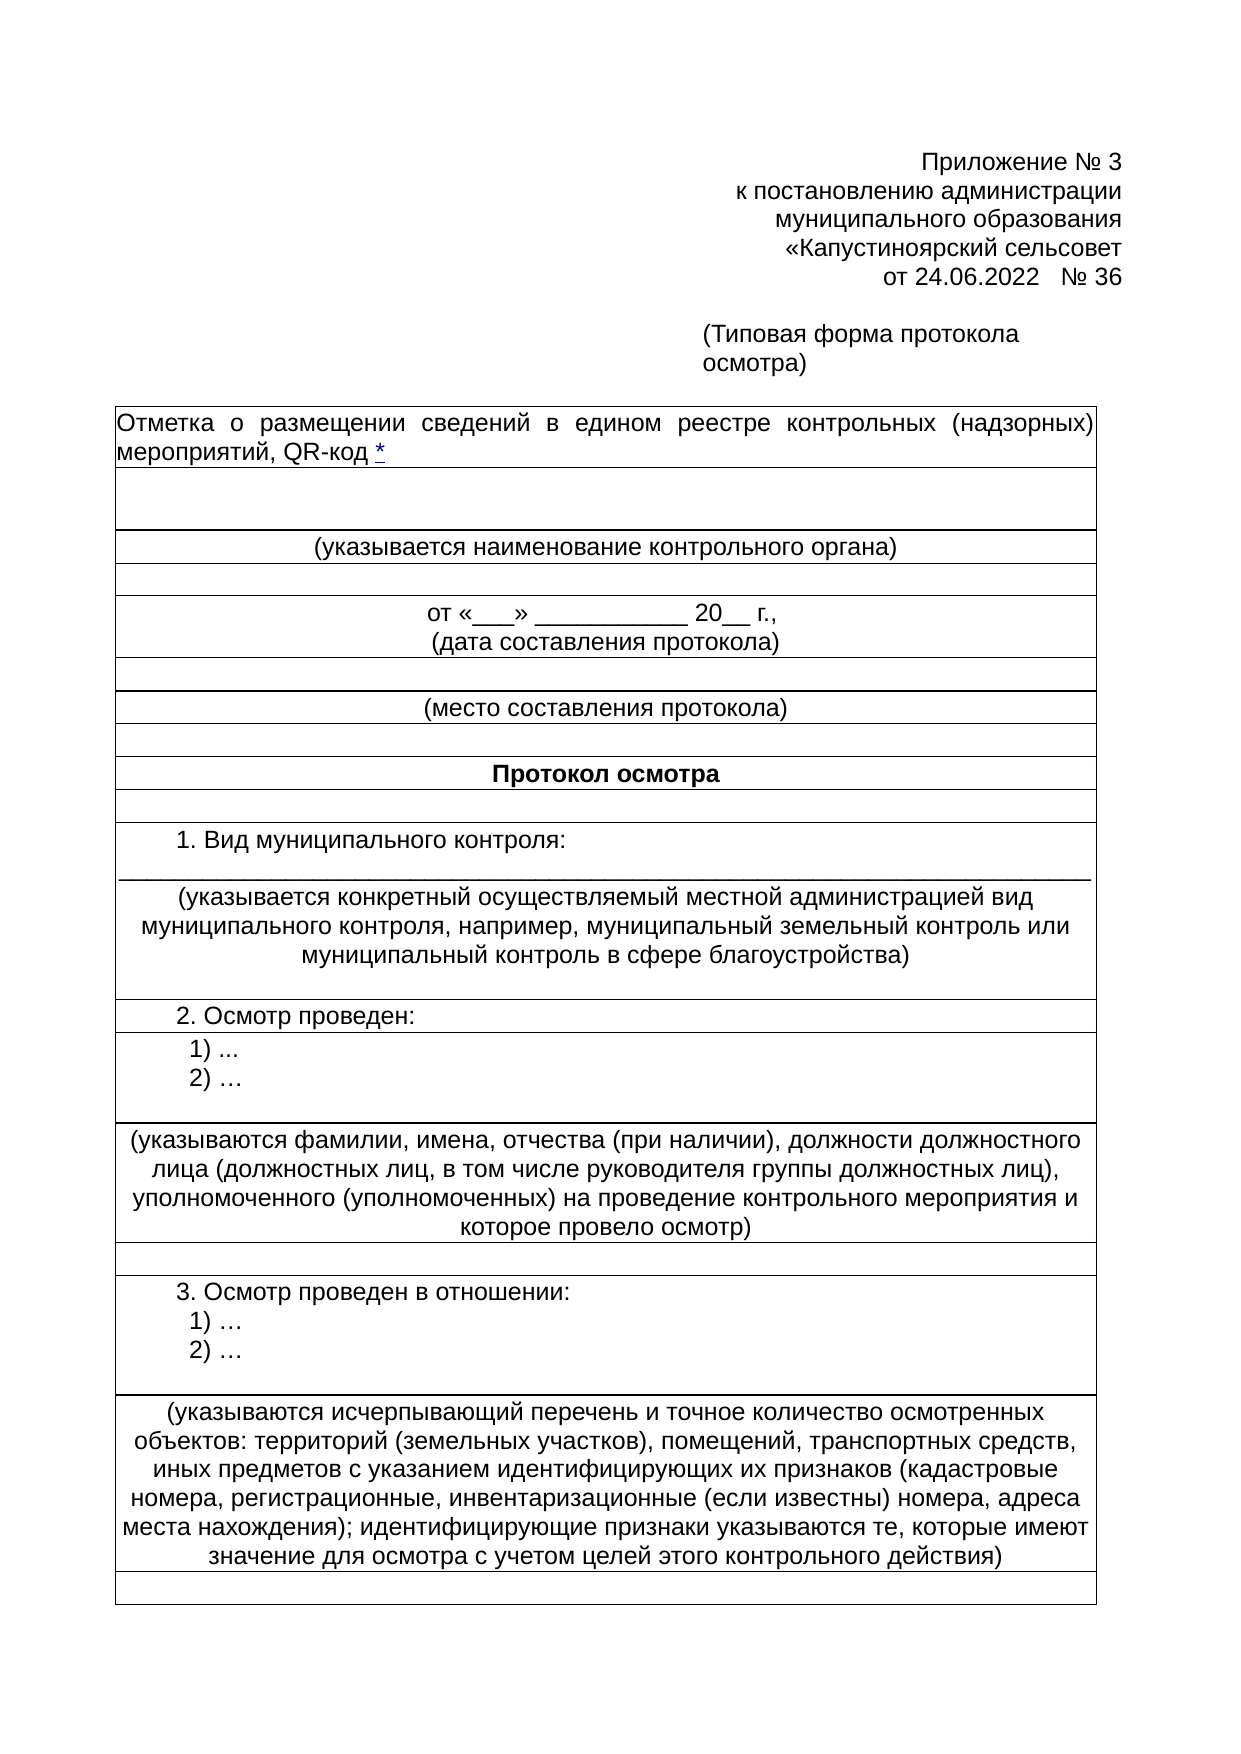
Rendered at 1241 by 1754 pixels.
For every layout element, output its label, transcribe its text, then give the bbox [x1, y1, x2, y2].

table_header Отметка о размещении сведений в едином реестре контрольных (надзорных) мероприятий, QR-код * [116, 407, 1096, 467]
table_cell от «___» ___________ 20__ г., (дата составления протокола) [116, 596, 1096, 657]
text от 24.06.2022 № 36 [702, 262, 1122, 291]
table_cell (место составления протокола) [116, 692, 1096, 723]
table_cell [116, 658, 1096, 690]
table_cell [116, 468, 1096, 529]
table_cell [116, 564, 1096, 595]
table_cell 2. Осмотр проведен: [116, 1000, 1096, 1032]
table_cell 1) ... 2) … [116, 1033, 1096, 1122]
table_cell [116, 1243, 1096, 1275]
table_cell 3. Осмотр проведен в отношении: 1) … 2) … [116, 1276, 1096, 1394]
text (Типовая форма протокола осмотра) [702, 319, 1122, 377]
table_cell 1. Вид муниципального контроля: ______________________________________________________________________ (указывается конкретный осуществляемый местной администрацией вид муниципального контроля, например, муниципальный земельный контроль или муниципальный контроль в сфере благоустройства) [116, 823, 1096, 999]
table_cell [116, 724, 1096, 756]
text Приложение № 3 [702, 147, 1122, 176]
table_cell [116, 1572, 1096, 1604]
table_cell (указываются фамилии, имена, отчества (при наличии), должности должностного лица (должностных лиц, в том числе руководителя группы должностных лиц), уполномоченного (уполномоченных) на проведение контрольного мероприятия и которое провело осмотр) [116, 1124, 1096, 1242]
table_cell (указываются исчерпывающий перечень и точное количество осмотренных объектов: территорий (земельных участков), помещений, транспортных средств, иных предметов с указанием идентифицирующих их признаков (кадастровые номера, регистрационные, инвентаризационные (если известны) номера, адреса места нахождения); идентифицирующие признаки указываются те, которые имеют значение для осмотра с учетом целей этого контрольного действия) [116, 1396, 1096, 1571]
table_cell (указывается наименование контрольного органа) [116, 531, 1096, 562]
text к постановлению администрации муниципального образования «Капустиноярский сельсовет [702, 176, 1122, 262]
table_cell [116, 790, 1096, 822]
